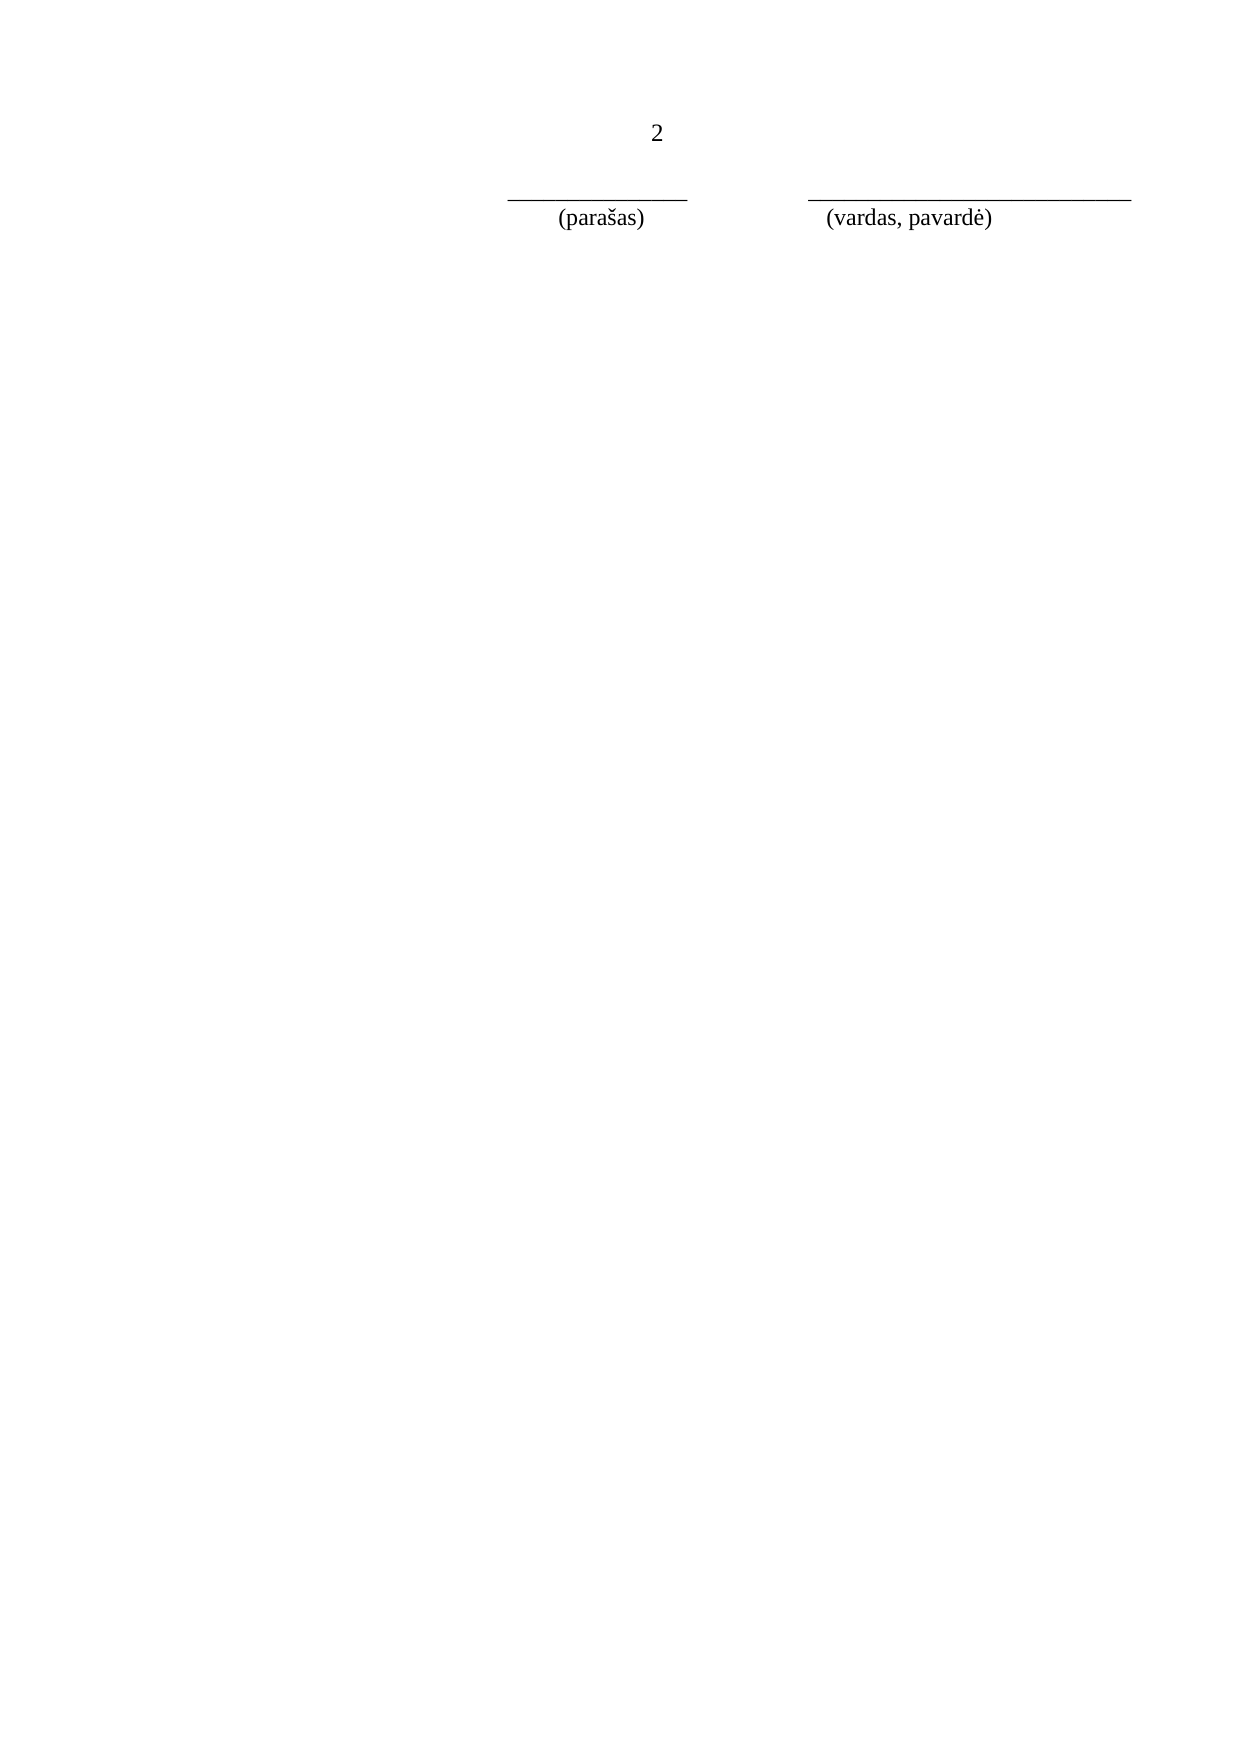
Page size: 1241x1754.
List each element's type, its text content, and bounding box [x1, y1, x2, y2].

text _______________ ___________________________ [133, 176, 1181, 203]
text (parašas) (vardas, pavardė) [133, 203, 1181, 231]
